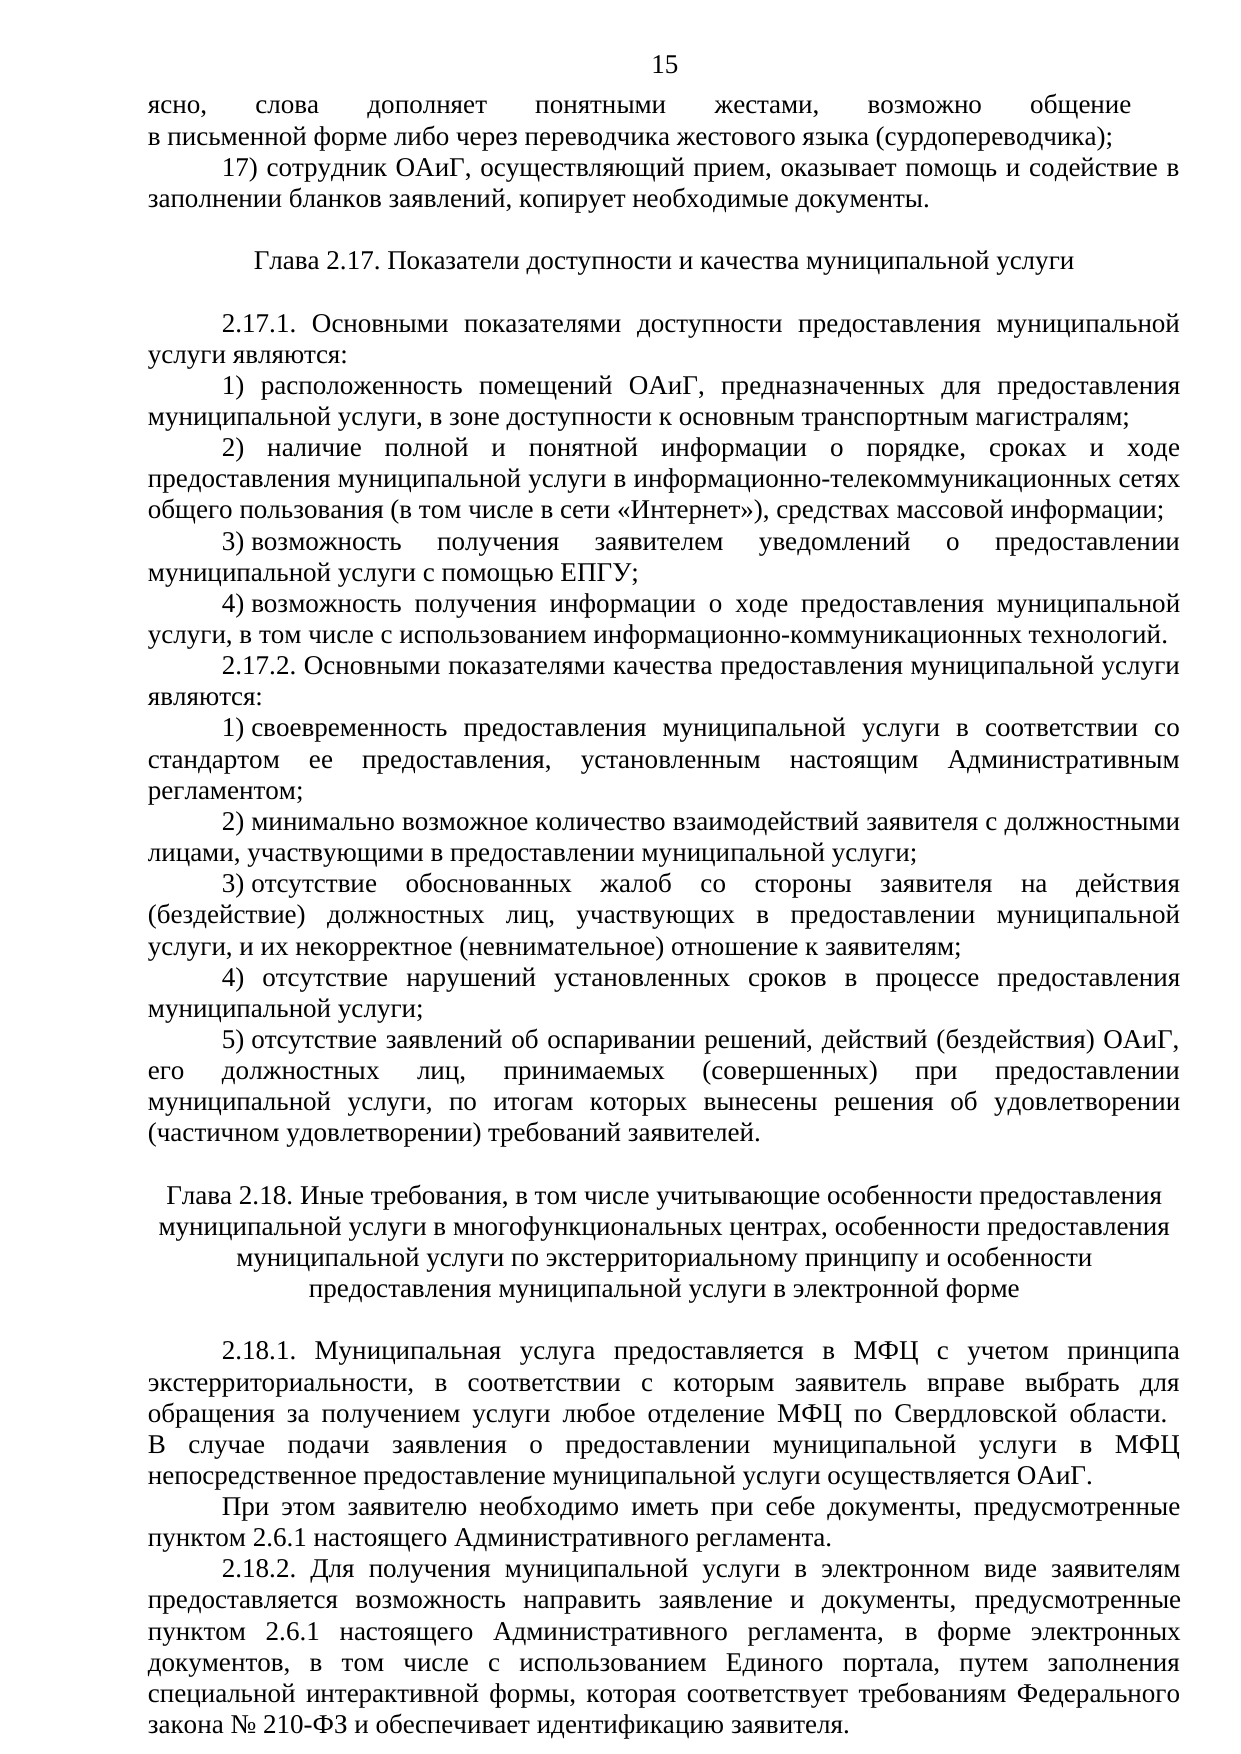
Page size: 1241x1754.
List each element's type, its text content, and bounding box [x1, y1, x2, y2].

text 4) возможность получения информации о ходе предоставления муниципальной услуги, в том числе с использованием информационно-коммуникационных технологий. [148, 587, 1181, 649]
text 1) своевременность предоставления муниципальной услуги в соответствии со стандартом ее предоставления, установленным настоящим Административным регламентом; [148, 712, 1181, 805]
text 1) расположенность помещений ОАиГ, предназначенных для предоставления муниципальной услуги, в зоне доступности к основным транспортным магистралям; [148, 369, 1181, 431]
text 3) отсутствие обоснованных жалоб со стороны заявителя на действия (бездействие) должностных лиц, участвующих в предоставлении муниципальной услуги, и их некорректное (невнимательное) отношение к заявителям; [148, 867, 1181, 961]
text 4) отсутствие нарушений установленных сроков в процессе предоставления муниципальной услуги; [148, 961, 1181, 1023]
text Глава 2.17. Показатели доступности и качества муниципальной услуги [148, 244, 1181, 276]
text 17) сотрудник ОАиГ, осуществляющий прием, оказывает помощь и содействие в заполнении бланков заявлений, копирует необходимые документы. [148, 151, 1181, 213]
text 3) возможность получения заявителем уведомлений о предоставлении муниципальной услуги с помощью ЕПГУ; [148, 525, 1181, 587]
text 5) отсутствие заявлений об оспаривании решений, действий (бездействия) ОАиГ, его должностных лиц, принимаемых (совершенных) при предоставлении муниципальной услуги, по итогам которых вынесены решения об удовлетворении (частичном удовлетворении) требований заявителей. [148, 1023, 1181, 1148]
text 2.18.2. Для получения муниципальной услуги в электронном виде заявителям предоставляется возможность направить заявление и документы, предусмотренные пунктом 2.6.1 настоящего Административного регламента, в форме электронных документов, в том числе с использованием Единого портала, путем заполнения специальной интерактивной формы, которая соответствует требованиям Федерального закона № 210-ФЗ и обеспечивает идентификацию заявителя. [148, 1552, 1181, 1739]
text ясно, слова дополняет понятными жестами, возможно общение в письменной форме либо через переводчика жестового языка (сурдопереводчика); [148, 89, 1181, 151]
text При этом заявителю необходимо иметь при себе документы, предусмотренные пунктом 2.6.1 настоящего Административного регламента. [148, 1490, 1181, 1552]
text 2.17.1. Основными показателями доступности предоставления муниципальной услуги являются: [148, 307, 1181, 369]
text 2) наличие полной и понятной информации о порядке, сроках и ходе предоставления муниципальной услуги в информационно-телекоммуникационных сетях общего пользования (в том числе в сети «Интернет»), средствах массовой информации; [148, 431, 1181, 525]
text 2.18.1. Муниципальная услуга предоставляется в МФЦ с учетом принципа экстерриториальности, в соответствии с которым заявитель вправе выбрать для обращения за получением услуги любое отделение МФЦ по Свердловской области. В случае подачи заявления о предоставлении муниципальной услуги в МФЦ непосредственное предоставление муниципальной услуги осуществляется ОАиГ. [148, 1334, 1181, 1490]
text 2) минимально возможное количество взаимодействий заявителя с должностными лицами, участвующими в предоставлении муниципальной услуги; [148, 805, 1181, 867]
text Глава 2.18. Иные требования, в том числе учитывающие особенности предоставления муниципальной услуги в многофункциональных центрах, особенности предоставления муниципальной услуги по экстерриториальному принципу и особенности предоставления муниципальной услуги в электронной форме [148, 1179, 1181, 1303]
text 2.17.2. Основными показателями качества предоставления муниципальной услуги являются: [148, 649, 1181, 712]
